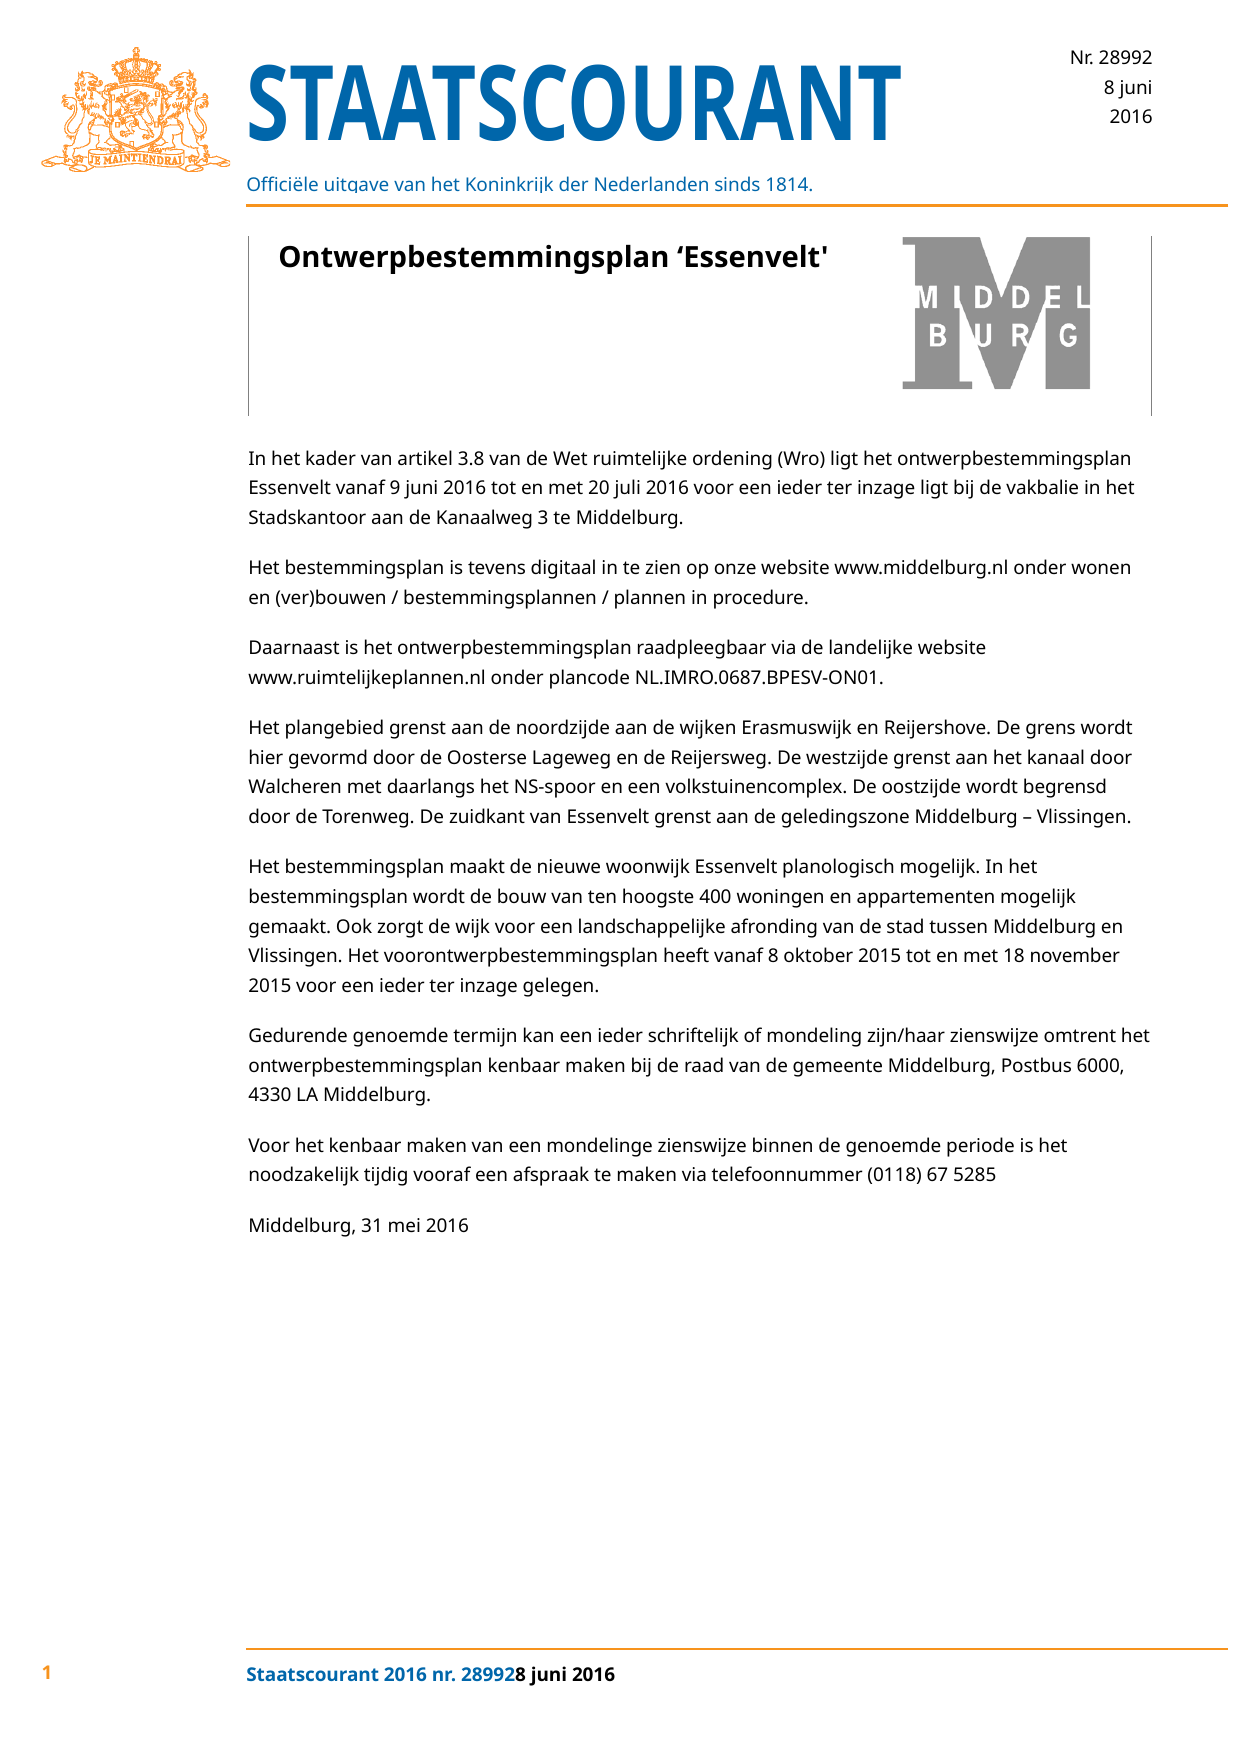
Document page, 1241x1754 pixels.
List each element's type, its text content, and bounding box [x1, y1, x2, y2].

table_header Ontwerpbestemmingsplan ‘Essenvelt' [249, 236, 850, 416]
text Voor het kenbaar maken van een mondelinge zienswijze binnen de genoemde periode is het noodzakelijk tijdig vooraf een afspraak te maken via telefoonnummer (0118) 67 5285 [248, 1132, 1152, 1187]
text In het kader van artikel 3.8 van de Wet ruimtelijke ordening (Wro) ligt het ontwerpbestemmingsplan Essenvelt vanaf 9 juni 2016 tot en met 20 juli 2016 voor een ieder ter inzage ligt bij de vakbalie in het Stadskantoor aan de Kanaalweg 3 te Middelburg. [248, 445, 1152, 530]
text Het bestemmingsplan is tevens digitaal in te zien op onze website www.middelburg.nl onder wonen en (ver)bouwen / bestemmingsplannen / plannen in procedure. [248, 554, 1152, 610]
text Daarnaast is het ontwerpbestemmingsplan raadpleegbaar via de landelijke website www.ruimtelijkeplannen.nl onder plancode NL.IMRO.0687.BPESV-ON01. [248, 634, 1152, 690]
picture [41, 47, 231, 172]
text Middelburg, 31 mei 2016 [248, 1212, 1152, 1238]
table_header [850, 236, 1151, 416]
text Gedurende genoemde termijn kan een ieder schriftelijk of mondeling zijn/haar zienswijze omtrent het ontwerpbestemmingsplan kenbaar maken bij de raad van de gemeente Middelburg, Postbus 6000, 4330 LA Middelburg. [248, 1022, 1152, 1107]
text Het plangebied grenst aan de noordzijde aan de wijken Erasmuswijk en Reijershove. De grens wordt hier gevormd door de Oosterse Lageweg en de Reijersweg. De westzijde grenst aan het kanaal door Walcheren met daarlangs het NS-spoor en een volkstuinencomplex. De oostzijde wordt begrensd door de Torenweg. De zuidkant van Essenvelt grenst aan de geledingszone Middelburg – Vlissingen. [248, 714, 1152, 829]
picture [882, 236, 1119, 390]
text Het bestemmingsplan maakt de nieuwe woonwijk Essenvelt planologisch mogelijk. In het bestemmingsplan wordt de bouw van ten hoogste 400 woningen en appartementen mogelijk gemaakt. Ook zorgt de wijk voor een landschappelijke afronding van de stad tussen Middelburg en Vlissingen. Het voorontwerpbestemmingsplan heeft vanaf 8 oktober 2015 tot en met 18 november 2015 voor een ieder ter inzage gelegen. [248, 854, 1152, 998]
